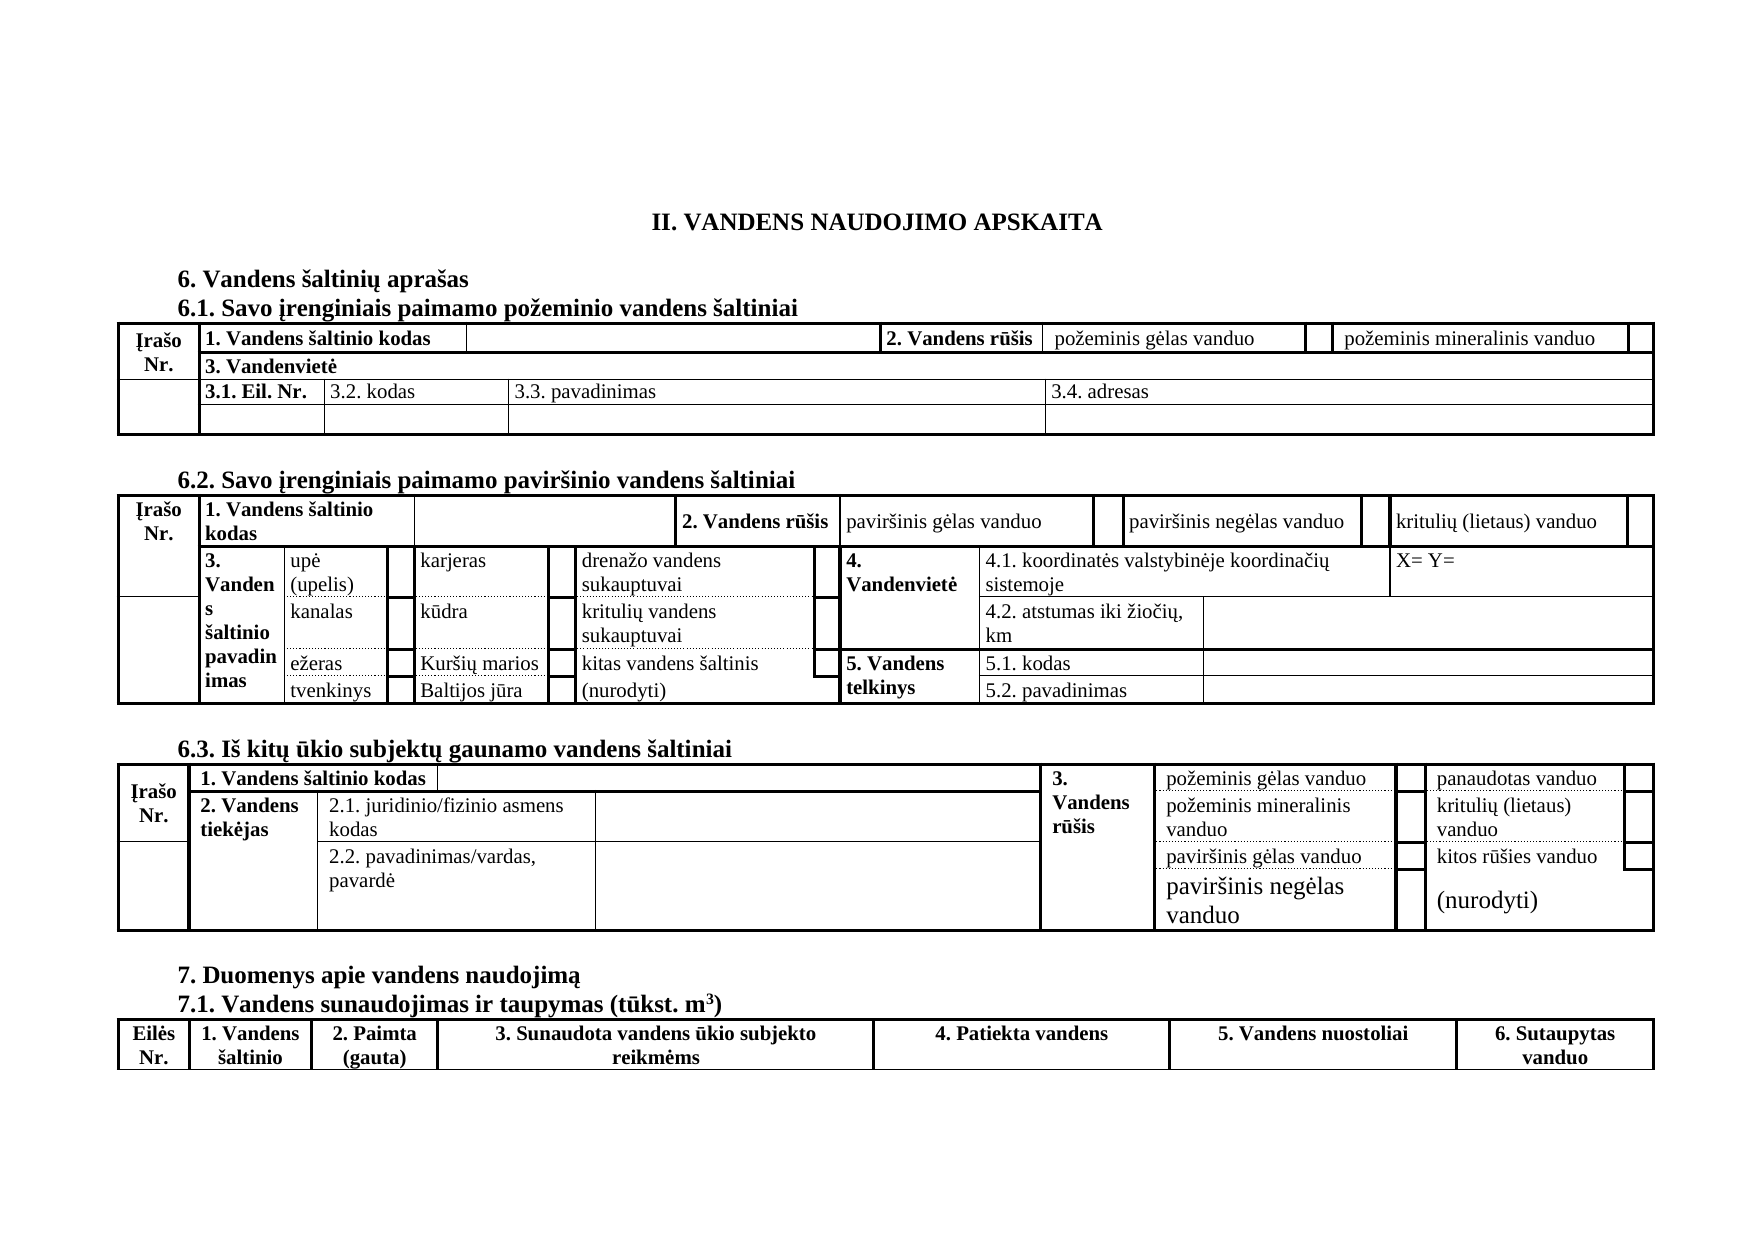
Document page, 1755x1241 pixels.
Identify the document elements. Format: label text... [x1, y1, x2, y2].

table_cell [1204, 597, 1652, 647]
text 6.1. Savo įrenginiais paimamo požeminio vandens šaltiniai [118, 293, 1636, 322]
table_cell [120, 380, 198, 433]
table_cell paviršinis negėlas vanduo [1156, 868, 1394, 929]
table_cell [389, 548, 413, 596]
table_cell [816, 599, 838, 647]
table_header 1. Vandens šaltinio kodas [201, 497, 414, 545]
table_header panaudotas vanduo [1427, 766, 1623, 790]
table_header 1. Vandens šaltinio [191, 1021, 310, 1069]
table_cell 3.2. kodas [325, 380, 508, 403]
table_header 2. Vandens rūšis [677, 497, 839, 545]
table_cell [1398, 844, 1424, 868]
table_cell [1626, 793, 1652, 841]
table_cell [389, 651, 413, 675]
table_cell [1204, 676, 1652, 702]
table_header [415, 497, 674, 545]
table_header [1363, 497, 1388, 545]
table_cell kritulių vandens sukauptuvai [577, 596, 813, 647]
table_header 2. Paimta (gauta) [313, 1021, 436, 1069]
table_cell [120, 597, 198, 702]
table_header paviršinis gėlas vanduo [841, 497, 1092, 545]
table_header 3. Vandens rūšis [1042, 766, 1153, 929]
table_header 6. Sutaupytas vanduo [1458, 1021, 1652, 1069]
table_cell X= Y= [1391, 548, 1652, 596]
table_cell 5.1. kodas [980, 651, 1203, 675]
table_header požeminis mineralinis vanduo [1334, 325, 1627, 351]
table_header 3. Sunaudota vandens ūkio subjekto reikmėms [439, 1021, 872, 1069]
table_cell kūdra [416, 596, 547, 647]
table_cell 3.3. pavadinimas [509, 380, 1045, 403]
table_header Įrašo Nr. [120, 497, 198, 596]
text II. VANDENS NAUDOJIMO APSKAITA [118, 207, 1636, 235]
table_header [1095, 497, 1122, 545]
text 7.1. Vandens sunaudojimas ir taupymas (tūkst. m3) [118, 989, 1636, 1018]
table_cell (nurodyti) [577, 675, 838, 702]
table_header 4. Patiekta vandens [875, 1021, 1168, 1069]
table_cell 3.4. adresas [1046, 380, 1652, 403]
table_cell [389, 599, 413, 647]
table_cell 2.1. juridinio/fizinio asmens kodas [318, 793, 595, 841]
table_header 1. Vandens šaltinio kodas [201, 325, 466, 351]
table_cell [816, 651, 838, 675]
table_cell [120, 842, 187, 929]
table_cell 3.1. Eil. Nr. [201, 380, 324, 403]
table_cell [1398, 871, 1424, 929]
table_cell kitas vandens šaltinis [577, 648, 813, 675]
table_header 1. Vandens šaltinio kodas [191, 766, 437, 790]
table_cell 4.1. koordinatės valstybinėje koordinačių sistemoje [980, 548, 1389, 596]
table_header [1626, 766, 1652, 790]
table_header [1398, 766, 1424, 790]
table_cell 2.2. pavadinimas/vardas, pavardė [318, 842, 595, 929]
table_cell [550, 651, 574, 675]
table_header paviršinis negėlas vanduo [1125, 497, 1360, 545]
table_header [1629, 497, 1652, 545]
table_cell [325, 405, 508, 433]
table_cell Kuršių marios [416, 648, 547, 675]
text 6.3. Iš kitų ūkio subjektų gaunamo vandens šaltiniai [118, 734, 1636, 762]
table_header ĮrašoNr. [120, 766, 187, 841]
table_cell [389, 678, 413, 702]
table_cell ežeras [285, 648, 386, 675]
table_cell drenažo vandens sukauptuvai [577, 548, 813, 596]
table_header [1307, 325, 1331, 351]
table_cell paviršinis gėlas vanduo [1156, 841, 1394, 868]
table_cell [1398, 793, 1424, 841]
text 7. Duomenys apie vandens naudojimą [118, 961, 1636, 989]
table_cell 3. Vandenvietė [201, 354, 1652, 378]
table_cell kanalas [285, 596, 386, 647]
table_cell [1624, 871, 1652, 929]
table_cell 5. Vandens telkinys [842, 651, 979, 702]
table_header [438, 766, 1039, 790]
table_cell [201, 405, 324, 433]
table_cell Baltijos jūra [416, 675, 547, 702]
table_cell karjeras [416, 548, 547, 596]
table_cell 3. Vandens šaltinio pavadinimas [201, 548, 284, 702]
table_header Eilės Nr. [120, 1021, 188, 1069]
table_cell kritulių (lietaus) vanduo [1427, 790, 1623, 841]
table_cell [509, 405, 1045, 433]
table_cell [550, 599, 574, 647]
table_header [1630, 325, 1652, 351]
table_cell [596, 793, 1039, 841]
table_cell [550, 548, 574, 596]
text 6.2. Savo įrenginiais paimamo paviršinio vandens šaltiniai [118, 465, 1636, 494]
table_cell (nurodyti) [1427, 868, 1624, 929]
table_cell 4.2. atstumas iki žiočių, km [980, 597, 1203, 647]
table_header 2. Vandens rūšis [882, 325, 1042, 351]
table_header požeminis gėlas vanduo [1043, 325, 1304, 351]
table_header 5. Vandens nuostoliai [1171, 1021, 1455, 1069]
table_header [467, 325, 879, 351]
table_cell [1046, 405, 1652, 433]
table_cell kitos rūšies vanduo [1427, 841, 1623, 868]
table_cell 5.2. pavadinimas [980, 676, 1203, 702]
text 6. Vandens šaltinių aprašas [118, 264, 1636, 293]
table_cell požeminis mineralinis vanduo [1156, 790, 1394, 841]
table_header kritulių (lietaus) vanduo [1392, 497, 1626, 545]
table_cell [1626, 844, 1652, 868]
table_header požeminis gėlas vanduo [1156, 766, 1394, 790]
table_header Įrašo Nr. [120, 325, 198, 378]
table_cell 4. Vandenvietė [842, 548, 979, 647]
table_cell [550, 678, 574, 702]
table_cell [596, 842, 1039, 929]
table_cell [1204, 651, 1652, 675]
table_cell [816, 548, 838, 596]
table_cell 2. Vandens tiekėjas [191, 793, 317, 929]
table_cell tvenkinys [285, 675, 386, 702]
table_cell upė (upelis) [285, 548, 386, 596]
